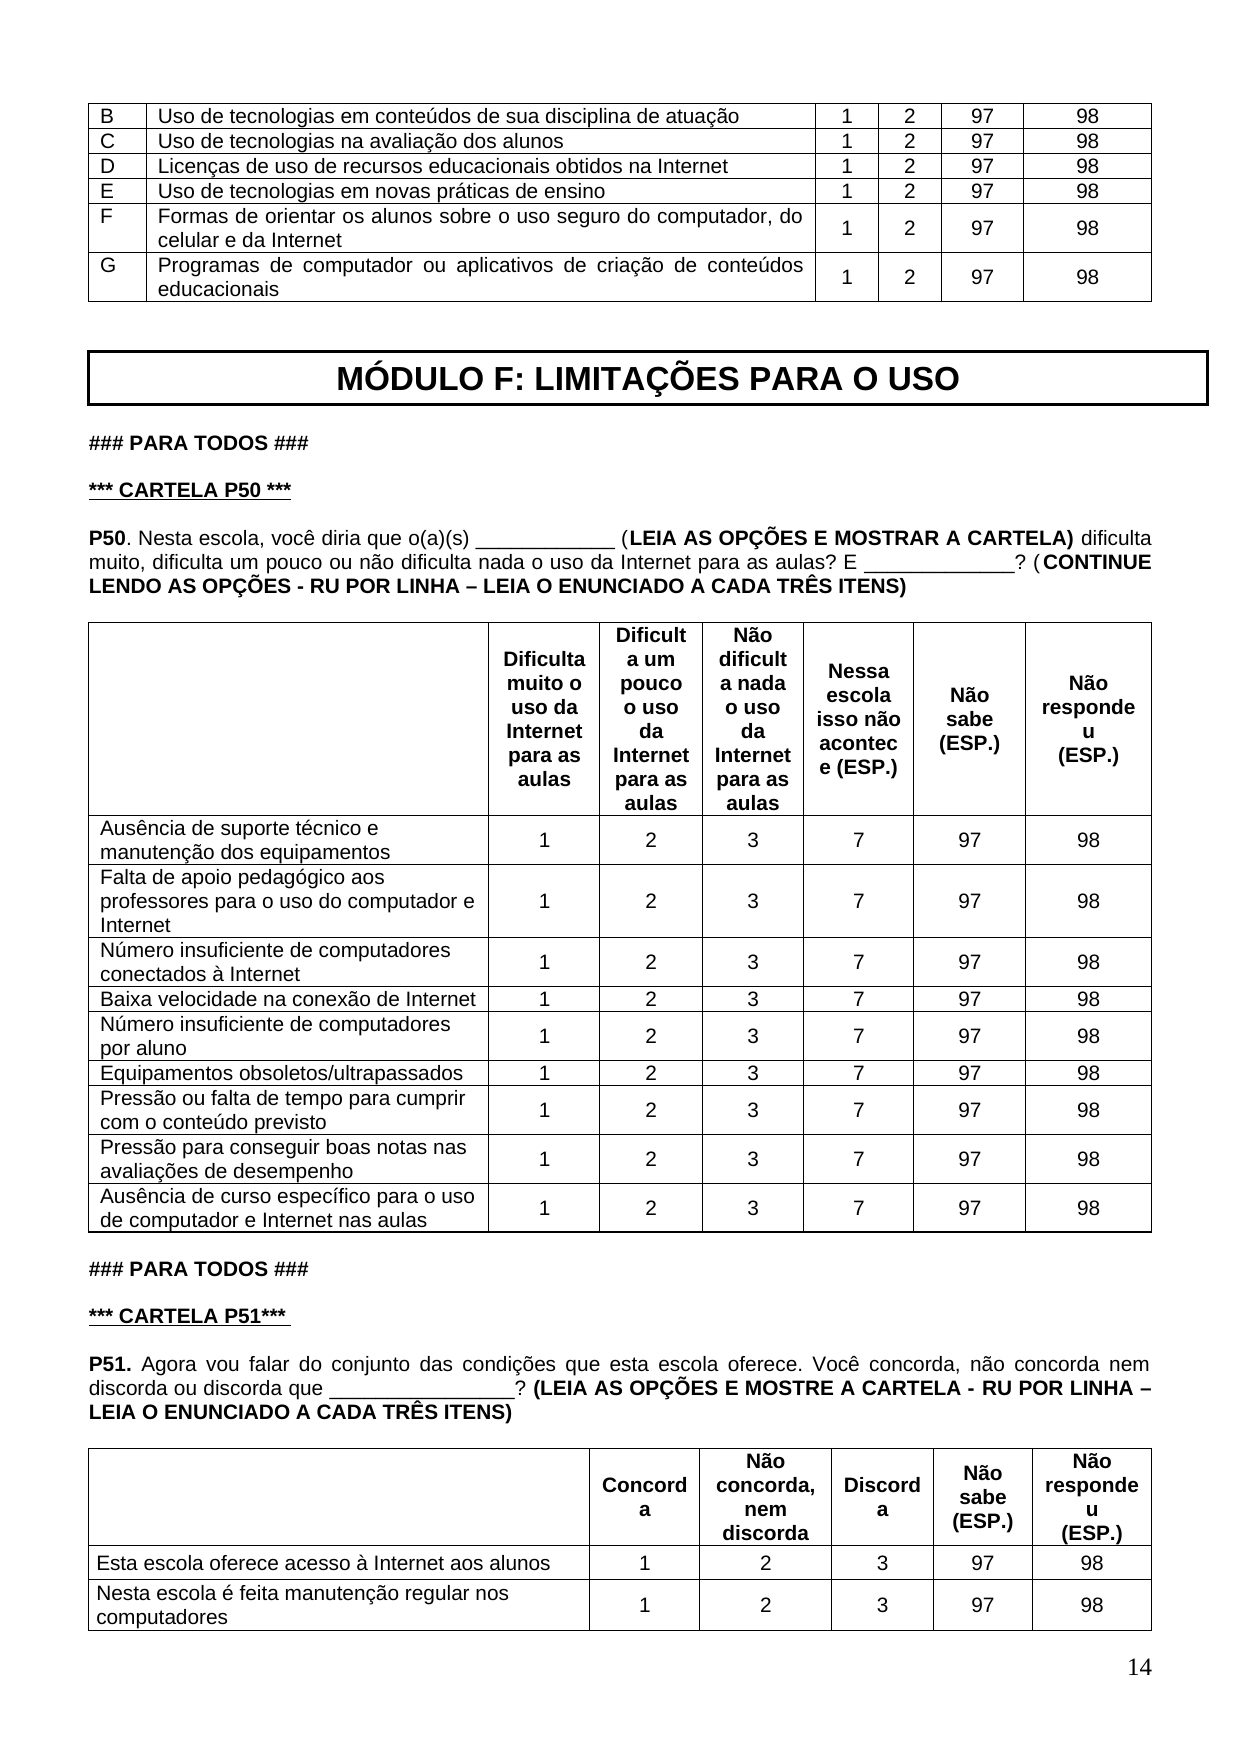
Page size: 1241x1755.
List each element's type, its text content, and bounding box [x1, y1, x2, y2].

table_cell 97 [942, 179, 1023, 203]
table_cell 1 [816, 179, 878, 203]
table_cell Baixa velocidade na conexão de Internet [89, 987, 488, 1011]
table_header [89, 623, 488, 815]
table_cell 98 [1033, 1546, 1151, 1579]
table_cell 2 [600, 1086, 702, 1133]
table_header MÓDULO F: LIMITAÇÕES PARA O USO [90, 353, 1206, 403]
table_cell 1 [489, 1061, 599, 1084]
table_cell 97 [914, 1061, 1025, 1084]
table_cell 1 [489, 865, 599, 937]
table_cell 1 [816, 154, 878, 178]
table_cell 1 [489, 1012, 599, 1059]
table_cell 3 [703, 1012, 803, 1059]
table_cell 98 [1024, 179, 1151, 203]
table_cell 97 [942, 154, 1023, 178]
table_cell 2 [600, 865, 702, 937]
table_cell Falta de apoio pedagógico aos professores para o uso do computador e Internet [89, 865, 488, 937]
table_header Não respondeu (ESP.) [1033, 1449, 1151, 1545]
table_cell 2 [879, 179, 941, 203]
table_cell Formas de orientar os alunos sobre o uso seguro do computador, do celular e da Internet [147, 204, 815, 252]
table_cell 1 [489, 816, 599, 864]
table_header Concorda [590, 1449, 699, 1545]
table_cell 7 [804, 938, 913, 986]
table_cell Esta escola oferece acesso à Internet aos alunos [89, 1546, 589, 1579]
table_cell 1 [489, 938, 599, 986]
table_cell 97 [914, 865, 1025, 937]
table_cell Uso de tecnologias na avaliação dos alunos [147, 129, 815, 153]
table_cell 3 [703, 1086, 803, 1133]
table_cell 2 [879, 129, 941, 153]
table_cell F [89, 204, 146, 252]
text *** CARTELA P51*** [89, 1304, 1152, 1328]
table_cell 97 [934, 1580, 1032, 1630]
table_cell Pressão ou falta de tempo para cumprir com o conteúdo previsto [89, 1086, 488, 1133]
table_cell 2 [879, 253, 941, 301]
table_cell 97 [942, 129, 1023, 153]
table_cell 98 [1024, 204, 1151, 252]
table_cell 2 [879, 154, 941, 178]
table_cell 97 [914, 987, 1025, 1011]
table_cell 2 [600, 816, 702, 864]
text P50. Nesta escola, você diria que o(a)(s) ____________ (LEIA AS OPÇÕES E MOSTRAR A CARTELA) dificulta muito, dificulta um pouco ou não dificulta nada o uso da Internet para as aulas? E _____________? (CONTINUE LENDO AS OPÇÕES - RU POR LINHA – LEIA O ENUNCIADO A CADA TRÊS ITENS) [89, 526, 1152, 598]
table_cell Uso de tecnologias em conteúdos de sua disciplina de atuação [147, 104, 815, 128]
table_cell 7 [804, 1135, 913, 1182]
table_header Dificulta um pouco o uso da Internet para as aulas [600, 623, 702, 815]
table_cell 7 [804, 987, 913, 1011]
table_cell Pressão para conseguir boas notas nas avaliações de desempenho [89, 1135, 488, 1182]
text P51. Agora vou falar do conjunto das condições que esta escola oferece. Você concorda, não concorda nem discorda ou discorda que ________________? (LEIA AS OPÇÕES E MOSTRE A CARTELA - RU POR LINHA – LEIA O ENUNCIADO A CADA TRÊS ITENS) [89, 1352, 1152, 1424]
table_cell Programas de computador ou aplicativos de criação de conteúdos educacionais [147, 253, 815, 301]
table_cell 2 [600, 1184, 702, 1231]
table_cell 7 [804, 1012, 913, 1059]
text *** CARTELA P50 *** [89, 478, 1152, 502]
table_cell 2 [600, 1012, 702, 1059]
table_header Não concorda, nem discorda [700, 1449, 831, 1545]
table_header Não sabe (ESP.) [914, 623, 1025, 815]
table_cell 97 [914, 938, 1025, 986]
table_cell 98 [1026, 1061, 1151, 1084]
table_cell G [89, 253, 146, 301]
table_cell Equipamentos obsoletos/ultrapassados [89, 1061, 488, 1084]
table_header [89, 1449, 589, 1545]
table_cell 7 [804, 816, 913, 864]
table_cell 98 [1024, 104, 1151, 128]
table_cell 2 [600, 1135, 702, 1182]
text ### PARA TODOS ### [89, 1256, 1152, 1280]
table_cell 3 [703, 987, 803, 1011]
table_cell 2 [879, 204, 941, 252]
table_cell 97 [942, 204, 1023, 252]
table_cell D [89, 154, 146, 178]
table_cell 3 [703, 816, 803, 864]
table_header Nessa escola isso não acontece (ESP.) [804, 623, 913, 815]
table_cell 98 [1024, 253, 1151, 301]
table_cell 7 [804, 865, 913, 937]
table_cell 3 [832, 1546, 933, 1579]
table_cell 97 [914, 1184, 1025, 1231]
table_cell Uso de tecnologias em novas práticas de ensino [147, 179, 815, 203]
table_cell Nesta escola é feita manutenção regular nos computadores [89, 1580, 589, 1630]
table_cell 97 [914, 1086, 1025, 1133]
table_cell 1 [816, 204, 878, 252]
table_cell 1 [590, 1580, 699, 1630]
table_cell 2 [700, 1546, 831, 1579]
table_cell 98 [1024, 154, 1151, 178]
table_cell 98 [1026, 1012, 1151, 1059]
table_cell 97 [942, 253, 1023, 301]
table_cell Número insuficiente de computadores conectados à Internet [89, 938, 488, 986]
table_header Discorda [832, 1449, 933, 1545]
table_cell 3 [703, 938, 803, 986]
table_cell 3 [703, 1061, 803, 1084]
text ### PARA TODOS ### [89, 430, 1152, 454]
table_header Não respondeu (ESP.) [1026, 623, 1151, 815]
table_cell 1 [489, 987, 599, 1011]
table_cell 1 [489, 1086, 599, 1133]
table_cell 1 [590, 1546, 699, 1579]
table_cell 2 [879, 104, 941, 128]
table_cell 1 [489, 1135, 599, 1182]
table_cell 3 [703, 1184, 803, 1231]
table_cell 97 [914, 1012, 1025, 1059]
table_cell 1 [489, 1184, 599, 1231]
table_cell 2 [600, 987, 702, 1011]
table_cell 2 [600, 1061, 702, 1084]
table_cell B [89, 104, 146, 128]
table_cell 98 [1033, 1580, 1151, 1630]
table_cell C [89, 129, 146, 153]
table_cell 98 [1024, 129, 1151, 153]
table_cell Número insuficiente de computadores por aluno [89, 1012, 488, 1059]
table_cell 1 [816, 129, 878, 153]
table_header Não sabe (ESP.) [934, 1449, 1032, 1545]
table_cell 97 [934, 1546, 1032, 1579]
table_header Dificulta muito o uso da Internet para as aulas [489, 623, 599, 815]
table_cell 2 [700, 1580, 831, 1630]
table_cell 3 [703, 1135, 803, 1182]
table_cell Licenças de uso de recursos educacionais obtidos na Internet [147, 154, 815, 178]
table_cell 7 [804, 1086, 913, 1133]
table_header Não dificulta nada o uso da Internet para as aulas [703, 623, 803, 815]
table_cell 97 [914, 1135, 1025, 1182]
table_cell 98 [1026, 865, 1151, 937]
table_cell 1 [816, 104, 878, 128]
table_cell 98 [1026, 1135, 1151, 1182]
table_cell 3 [832, 1580, 933, 1630]
table_cell 97 [942, 104, 1023, 128]
table_cell 1 [816, 253, 878, 301]
table_cell 98 [1026, 987, 1151, 1011]
table_cell Ausência de curso específico para o uso de computador e Internet nas aulas [89, 1184, 488, 1231]
table_cell 97 [914, 816, 1025, 864]
table_cell E [89, 179, 146, 203]
table_cell 98 [1026, 816, 1151, 864]
table_cell 3 [703, 865, 803, 937]
table_cell 98 [1026, 938, 1151, 986]
table_cell 7 [804, 1184, 913, 1231]
table_cell Ausência de suporte técnico e manutenção dos equipamentos [89, 816, 488, 864]
table_cell 98 [1026, 1086, 1151, 1133]
table_cell 98 [1026, 1184, 1151, 1231]
table_cell 7 [804, 1061, 913, 1084]
table_cell 2 [600, 938, 702, 986]
